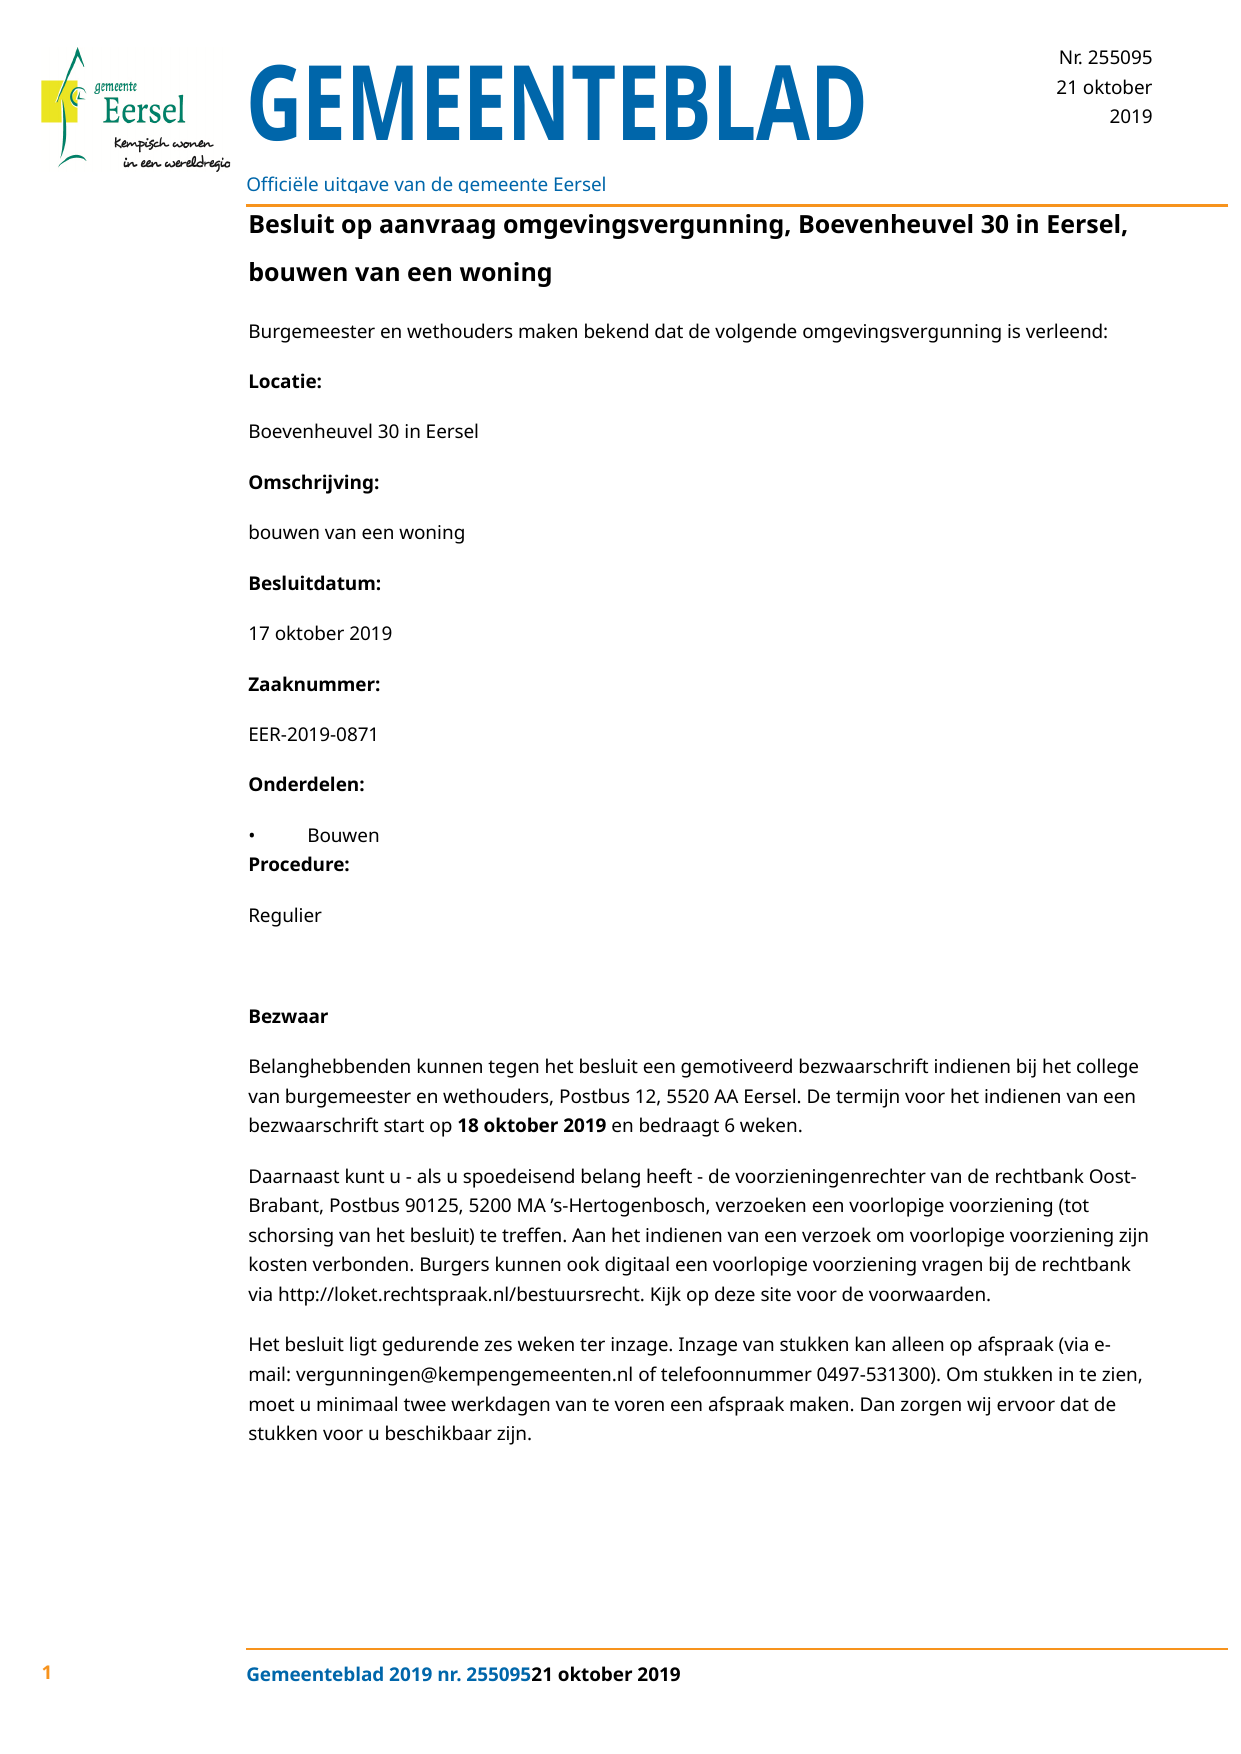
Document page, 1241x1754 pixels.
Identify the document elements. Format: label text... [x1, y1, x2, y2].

text Besluitdatum: [248, 570, 1152, 596]
text Het besluit ligt gedurende zes weken ter inzage. Inzage van stukken kan alleen op afspraak (via e-mail: vergunningen@kempengemeenten.nl of telefoonnummer 0497-531300). Om stukken in te zien, moet u minimaal twee werkdagen van te voren een afspraak maken. Dan zorgen wij ervoor dat de stukken voor u beschikbaar zijn. [248, 1332, 1152, 1446]
text Besluit op aanvraag omgevingsvergunning, Boevenheuvel 30 in Eersel, bouwen van een woning [248, 207, 1152, 288]
text Burgemeester en wethouders maken bekend dat de volgende omgevingsvergunning is verleend: [248, 318, 1152, 344]
text Daarnaast kunt u - als u spoedeisend belang heeft - de voorzieningenrechter van de rechtbank Oost-Brabant, Postbus 90125, 5200 MA ’s-Hertogenbosch, verzoeken een voorlopige voorziening (tot schorsing van het besluit) te treffen. Aan het indienen van een verzoek om voorlopige voorziening zijn kosten verbonden. Burgers kunnen ook digitaal een voorlopige voorziening vragen bij de rechtbank via http://loket.rechtspraak.nl/bestuursrecht. Kijk op deze site voor de voorwaarden. [248, 1163, 1152, 1307]
text Belanghebbenden kunnen tegen het besluit een gemotiveerd bezwaarschrift indienen bij het college van burgemeester en wethouders, Postbus 12, 5520 AA Eersel. De termijn voor het indienen van een bezwaarschrift start op 18 oktober 2019 en bedraagt 6 weken. [248, 1053, 1152, 1138]
text Procedure: [248, 852, 1152, 877]
text Regulier [248, 902, 1152, 928]
text Boevenheuvel 30 in Eersel [248, 419, 1152, 444]
text Omschrijving: [248, 469, 1152, 495]
text Zaaknummer: [248, 671, 1152, 697]
list Bouwen [248, 822, 1152, 848]
text Bezwaar [248, 1003, 1152, 1029]
text Locatie: [248, 368, 1152, 394]
text 17 oktober 2019 [248, 620, 1152, 646]
text EER-2019-0871 [248, 721, 1152, 747]
text bouwen van een woning [248, 519, 1152, 545]
text Onderdelen: [248, 772, 1152, 797]
picture [41, 47, 231, 172]
